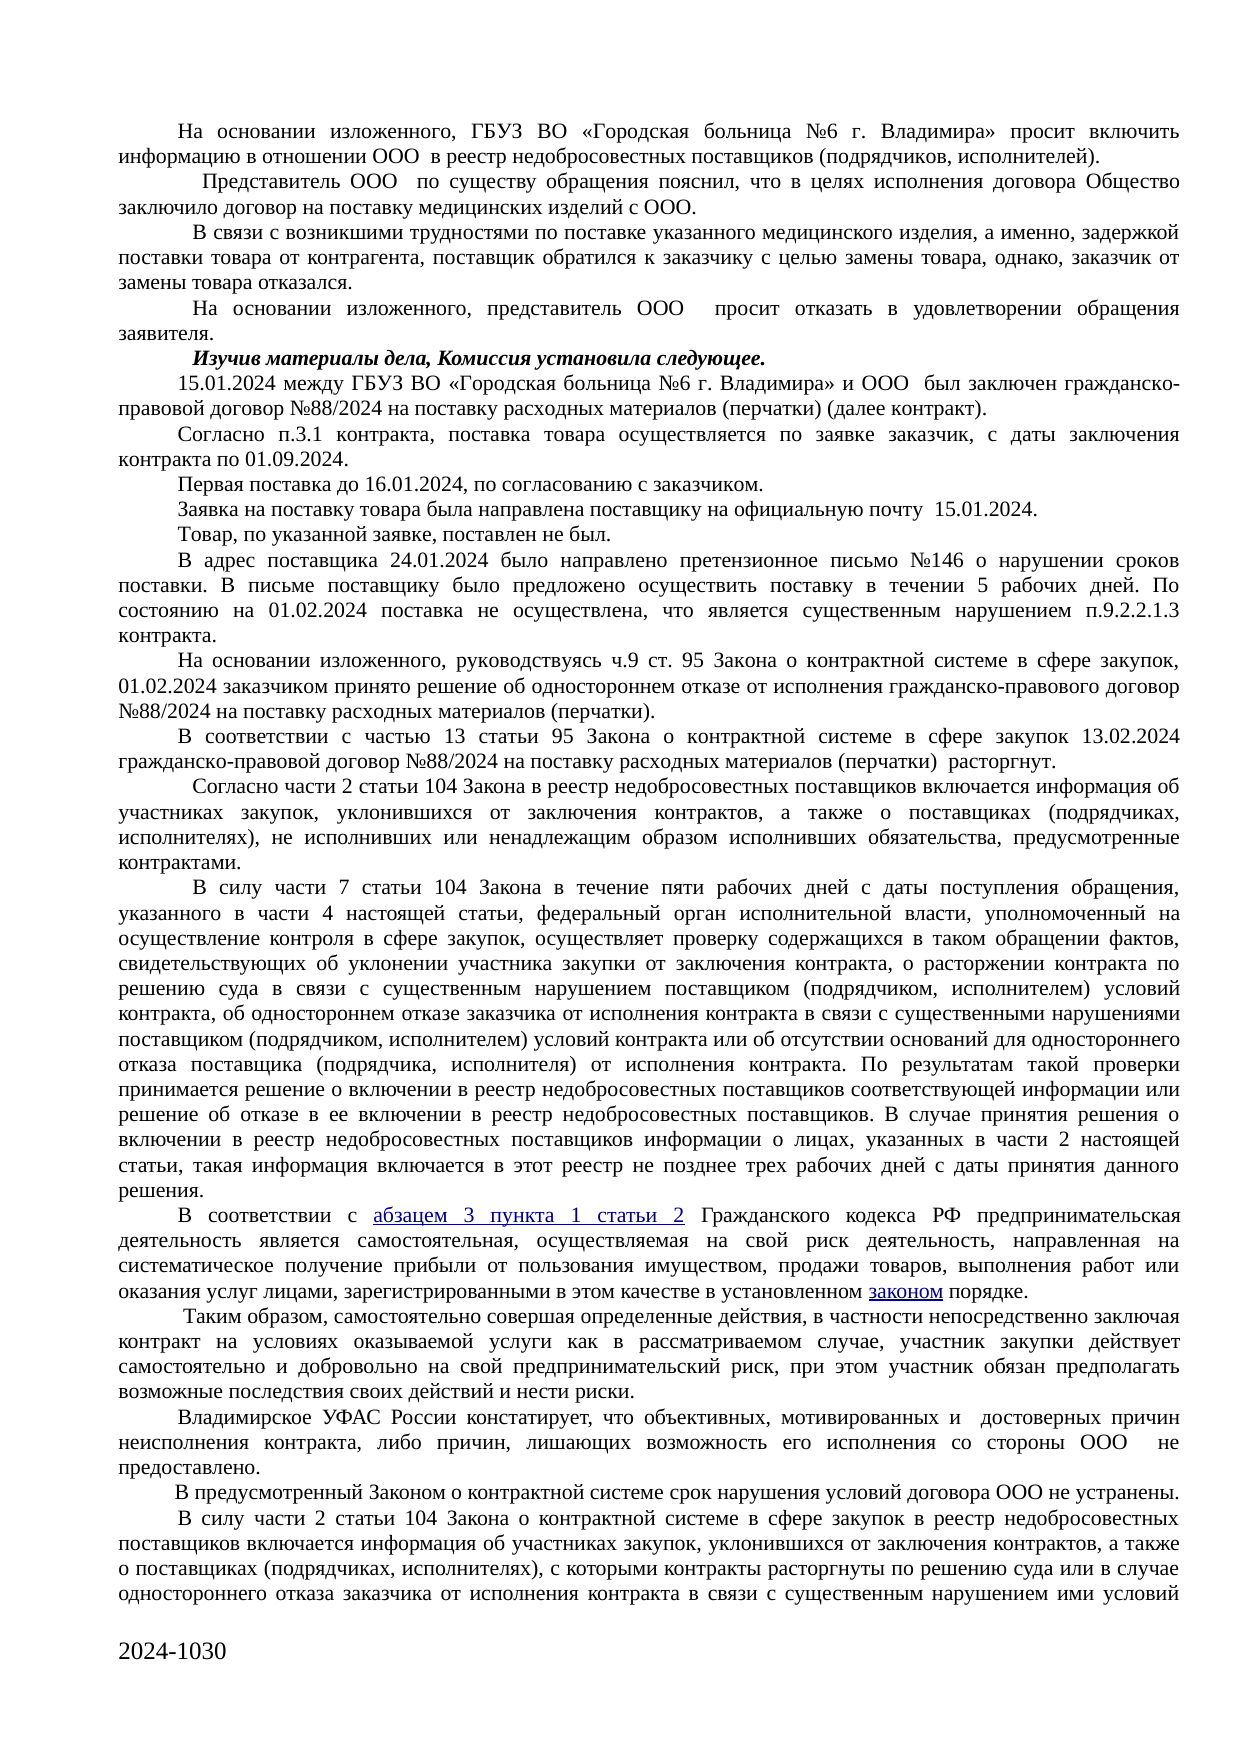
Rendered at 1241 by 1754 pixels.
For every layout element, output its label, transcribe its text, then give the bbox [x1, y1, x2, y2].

text Представитель ООО по существу обращения пояснил, что в целях исполнения договора Общество заключило договор на поставку медицинских изделий с ООО. [118, 168, 1181, 219]
text В силу части 7 статьи 104 Закона в течение пяти рабочих дней с даты поступления обращения, указанного в части 4 настоящей статьи, федеральный орган исполнительной власти, уполномоченный на осуществление контроля в сфере закупок, осуществляет проверку содержащихся в таком обращении фактов, свидетельствующих об уклонении участника закупки от заключения контракта, о расторжении контракта по решению суда в связи с существенным нарушением поставщиком (подрядчиком, исполнителем) условий контракта, об одностороннем отказе заказчика от исполнения контракта в связи с существенными нарушениями поставщиком (подрядчиком, исполнителем) условий контракта или об отсутствии оснований для одностороннего отказа поставщика (подрядчика, исполнителя) от исполнения контракта. По результатам такой проверки принимается решение о включении в реестр недобросовестных поставщиков соответствующей информации или решение об отказе в ее включении в реестр недобросовестных поставщиков. В случае принятия решения о включении в реестр недобросовестных поставщиков информации о лицах, указанных в части 2 настоящей статьи, такая информация включается в этот реестр не позднее трех рабочих дней с даты принятия данного решения. [118, 874, 1181, 1202]
text 15.01.2024 между ГБУЗ ВО «Городская больница №6 г. Владимира» и ООО был заключен гражданско-правовой договор №88/2024 на поставку расходных материалов (перчатки) (далее контракт). [118, 370, 1181, 421]
text Согласно части 2 статьи 104 Закона в реестр недобросовестных поставщиков включается информация об участниках закупок, уклонившихся от заключения контрактов, а также о поставщиках (подрядчиках, исполнителях), не исполнивших или ненадлежащим образом исполнивших обязательства, предусмотренные контрактами. [118, 773, 1181, 874]
text Согласно п.3.1 контракта, поставка товара осуществляется по заявке заказчик, с даты заключения контракта по 01.09.2024. [118, 421, 1181, 471]
text Изучив материалы дела, Комиссия установила следующее. [118, 345, 1181, 370]
text В связи с возникшими трудностями по поставке указанного медицинского изделия, а именно, задержкой поставки товара от контрагента, поставщик обратился к заказчику с целью замены товара, однако, заказчик от замены товара отказался. [118, 219, 1181, 294]
text В силу части 2 статьи 104 Закона о контрактной системе в сфере закупок в реестр недобросовестных поставщиков включается информация об участниках закупок, уклонившихся от заключения контрактов, а также о поставщиках (подрядчиках, исполнителях), с которыми контракты расторгнуты по решению суда или в случае одностороннего отказа заказчика от исполнения контракта в связи с существенным нарушением ими условий [118, 1504, 1181, 1605]
text В соответствии с абзацем 3 пункта 1 статьи 2 Гражданского кодекса РФ предпринимательская деятельность является самостоятельная, осуществляемая на свой риск деятельность, направленная на систематическое получение прибыли от пользования имуществом, продажи товаров, выполнения работ или оказания услуг лицами, зарегистрированными в этом качестве в установленном законом порядке. [118, 1202, 1181, 1303]
text В предусмотренный Законом о контрактной системе срок нарушения условий договора ООО не устранены. [118, 1479, 1181, 1504]
text Владимирское УФАС России констатирует, что объективных, мотивированных и достоверных причин неисполнения контракта, либо причин, лишающих возможность его исполнения со стороны ООО не предоставлено. [118, 1404, 1181, 1479]
text В адрес поставщика 24.01.2024 было направлено претензионное письмо №146 о нарушении сроков поставки. В письме поставщику было предложено осуществить поставку в течении 5 рабочих дней. По состоянию на 01.02.2024 поставка не осуществлена, что является существенным нарушением п.9.2.2.1.3 контракта. [118, 547, 1181, 647]
text На основании изложенного, ГБУЗ ВО «Городская больница №6 г. Владимира» просит включить информацию в отношении ООО в реестр недобросовестных поставщиков (подрядчиков, исполнителей). [118, 118, 1181, 168]
text Товар, по указанной заявке, поставлен не был. [118, 521, 1181, 547]
text Первая поставка до 16.01.2024, по согласованию с заказчиком. [118, 471, 1181, 496]
text На основании изложенного, руководствуясь ч.9 ст. 95 Закона о контрактной системе в сфере закупок, 01.02.2024 заказчиком принято решение об одностороннем отказе от исполнения гражданско-правового договор №88/2024 на поставку расходных материалов (перчатки). [118, 647, 1181, 723]
text Заявка на поставку товара была направлена поставщику на официальную почту 15.01.2024. [118, 496, 1181, 521]
text В соответствии с частью 13 статьи 95 Закона о контрактной системе в сфере закупок 13.02.2024 гражданско-правовой договор №88/2024 на поставку расходных материалов (перчатки) расторгнут. [118, 723, 1181, 773]
text На основании изложенного, представитель ООО просит отказать в удовлетворении обращения заявителя. [118, 294, 1181, 345]
text Таким образом, самостоятельно совершая определенные действия, в частности непосредственно заключая контракт на условиях оказываемой услуги как в рассматриваемом случае, участник закупки действует самостоятельно и добровольно на свой предпринимательский риск, при этом участник обязан предполагать возможные последствия своих действий и нести риски. [118, 1303, 1181, 1404]
